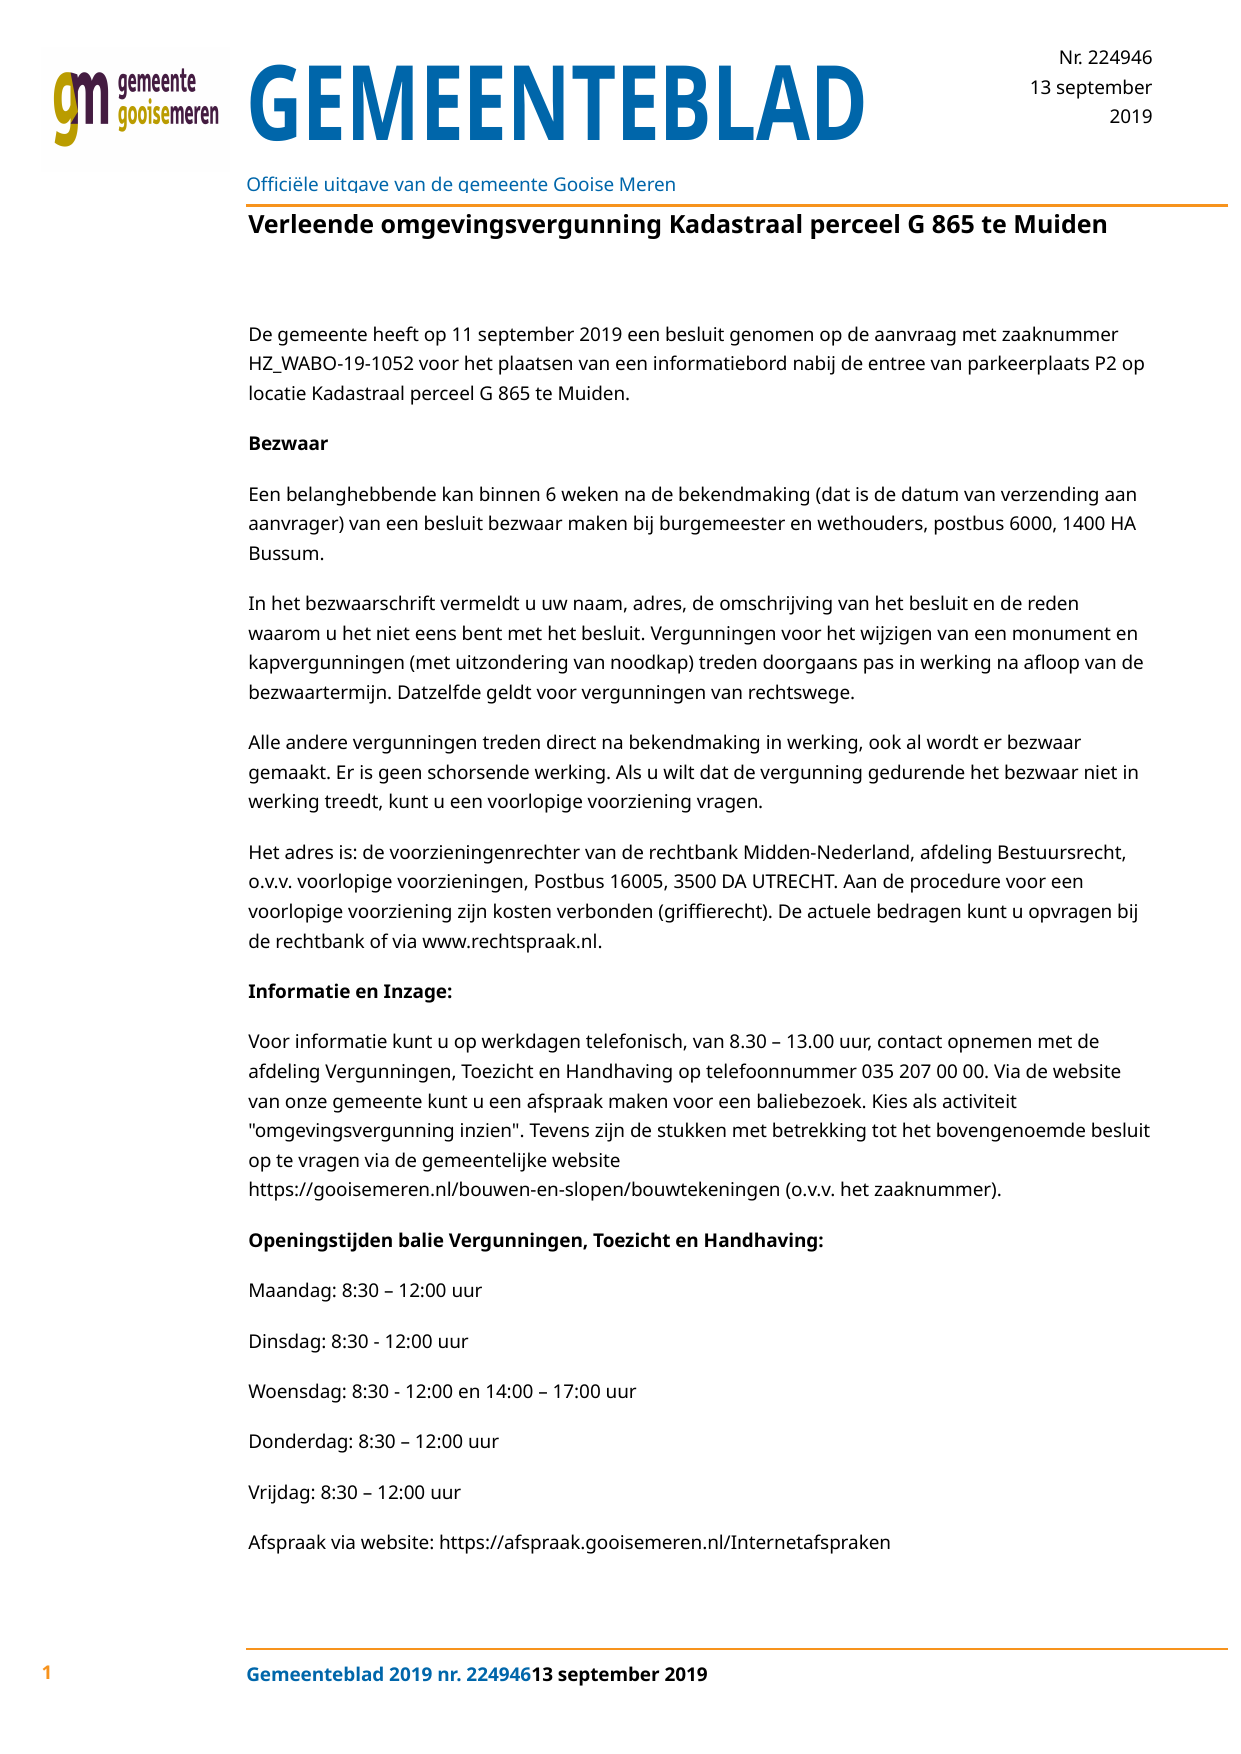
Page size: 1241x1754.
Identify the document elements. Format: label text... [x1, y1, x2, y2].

text Het adres is: de voorzieningenrechter van de rechtbank Midden-Nederland, afdeling Bestuursrecht, o.v.v. voorlopige voorzieningen, Postbus 16005, 3500 DA UTRECHT. Aan de procedure voor een voorlopige voorziening zijn kosten verbonden (griffierecht). De actuele bedragen kunt u opvragen bij de rechtbank of via www.rechtspraak.nl. [248, 839, 1152, 953]
text Afspraak via website: https://afspraak.gooisemeren.nl/Internetafspraken [248, 1529, 1152, 1555]
picture [41, 47, 231, 172]
text Voor informatie kunt u op werkdagen telefonisch, van 8.30 – 13.00 uur, contact opnemen met de afdeling Vergunningen, Toezicht en Handhaving op telefoonnummer 035 207 00 00. Via de website van onze gemeente kunt u een afspraak maken voor een baliebezoek. Kies als activiteit "omgevingsvergunning inzien". Tevens zijn de stukken met betrekking tot het bovengenoemde besluit op te vragen via de gemeentelijke website https://gooisemeren.nl/bouwen-en-slopen/bouwtekeningen (o.v.v. het zaaknummer). [248, 1029, 1152, 1202]
text De gemeente heeft op 11 september 2019 een besluit genomen op de aanvraag met zaaknummer HZ_WABO-19-1052 voor het plaatsen van een informatiebord nabij de entree van parkeerplaats P2 op locatie Kadastraal perceel G 865 te Muiden. [248, 321, 1152, 406]
text Maandag: 8:30 – 12:00 uur [248, 1277, 1152, 1303]
text Donderdag: 8:30 – 12:00 uur [248, 1429, 1152, 1454]
text In het bezwaarschrift vermeldt u uw naam, adres, de omschrijving van het besluit en de reden waarom u het niet eens bent met het besluit. Vergunningen voor het wijzigen van een monument en kapvergunningen (met uitzondering van noodkap) treden doorgaans pas in werking na afloop van de bezwaartermijn. Datzelfde geldt voor vergunningen van rechtswege. [248, 590, 1152, 705]
text Vrijdag: 8:30 – 12:00 uur [248, 1479, 1152, 1505]
text Een belanghebbende kan binnen 6 weken na de bekendmaking (dat is de datum van verzending aan aanvrager) van een besluit bezwaar maken bij burgemeester en wethouders, postbus 6000, 1400 HA Bussum. [248, 481, 1152, 566]
text Woensdag: 8:30 - 12:00 en 14:00 – 17:00 uur [248, 1378, 1152, 1404]
text Alle andere vergunningen treden direct na bekendmaking in werking, ook al wordt er bezwaar gemaakt. Er is geen schorsende werking. Als u wilt dat de vergunning gedurende het bezwaar niet in werking treedt, kunt u een voorlopige voorziening vragen. [248, 729, 1152, 814]
text Dinsdag: 8:30 - 12:00 uur [248, 1328, 1152, 1353]
text Openingstijden balie Vergunningen, Toezicht en Handhaving: [248, 1227, 1152, 1253]
text Verleende omgevingsvergunning Kadastraal perceel G 865 te Muiden [248, 207, 1152, 241]
text Informatie en Inzage: [248, 978, 1152, 1004]
text Bezwaar [248, 430, 1152, 456]
